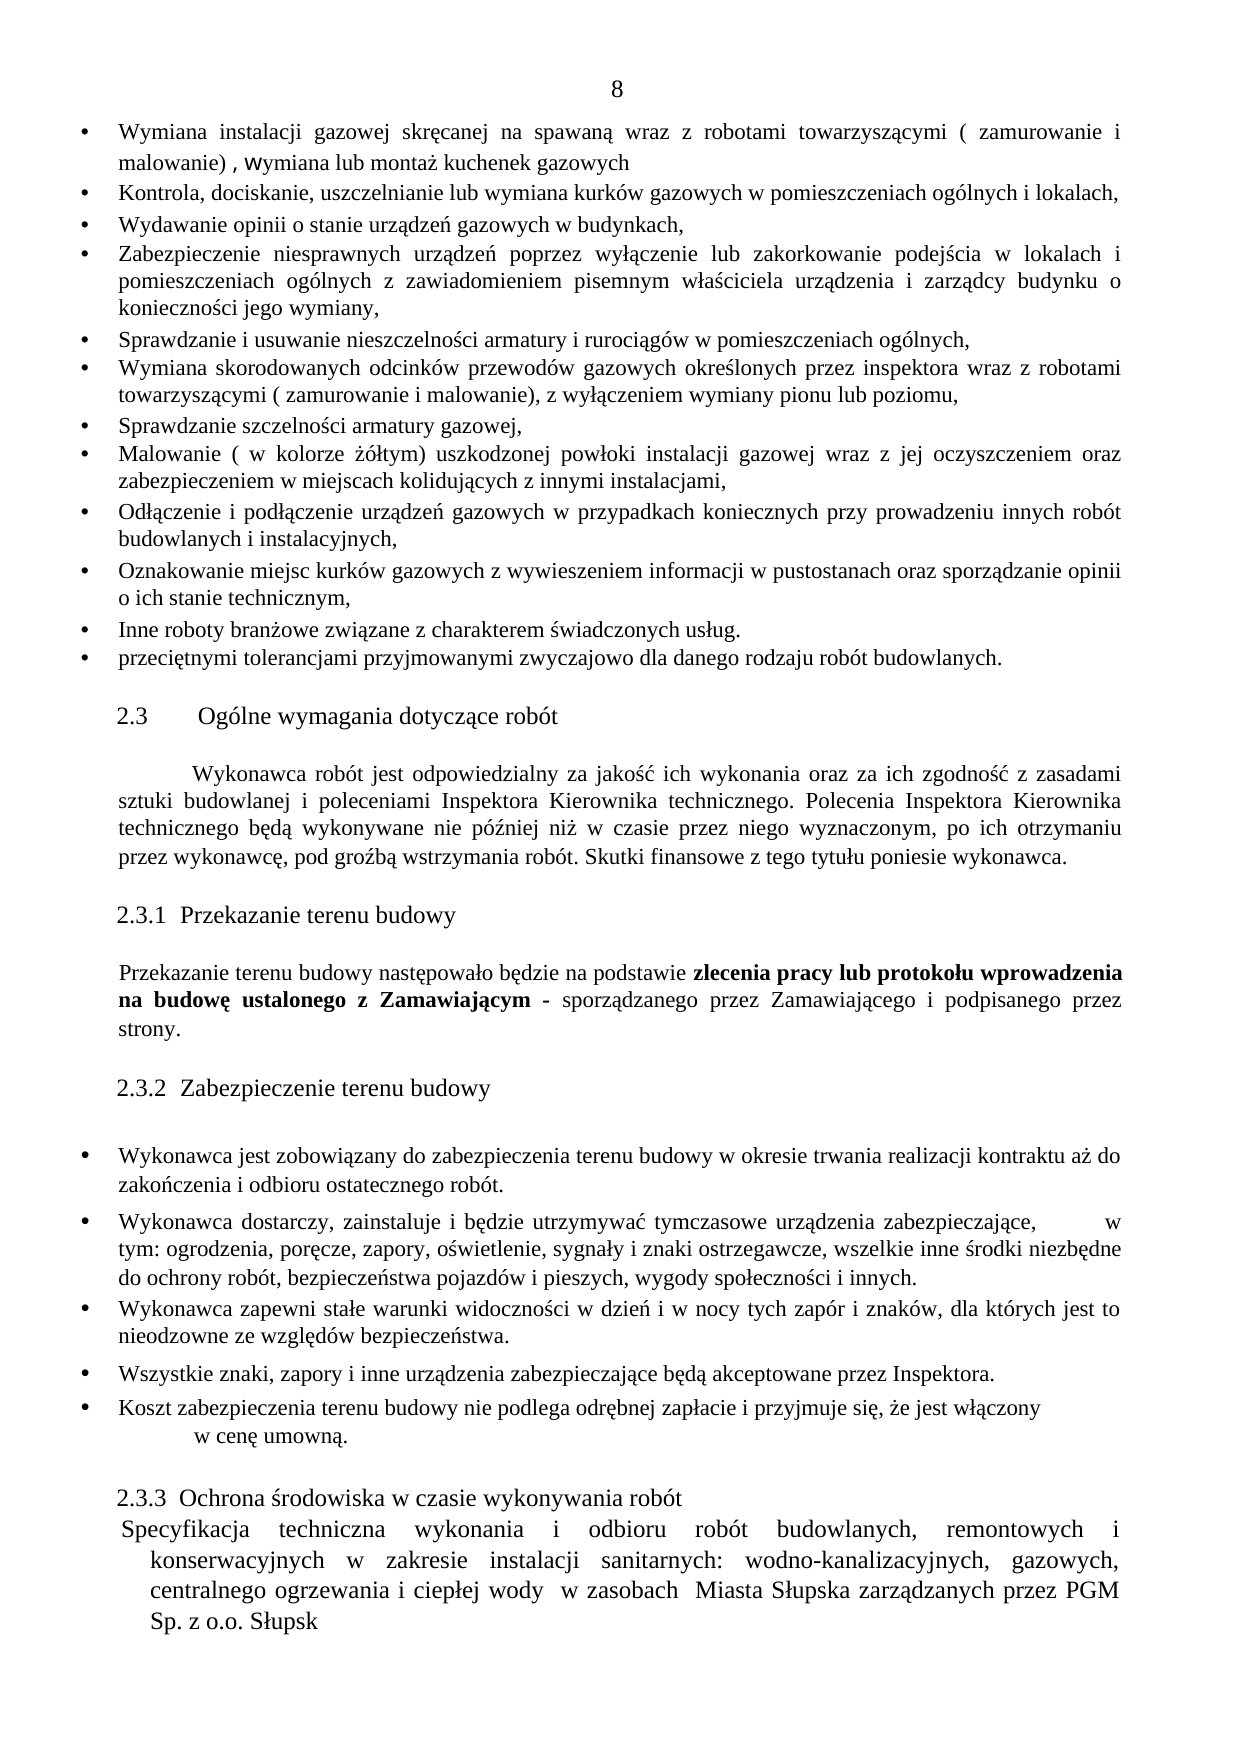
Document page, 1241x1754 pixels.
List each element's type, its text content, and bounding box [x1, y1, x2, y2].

list Sprawdzanie i usuwanie nieszczelności armatury i rurociągów w pomieszczeniach ogólnych, [81, 326, 1123, 352]
text Przekazanie terenu budowy następowało będzie na podstawie zlecenia pracy lub protokołu wprowadzenia na budowę ustalonego z Zamawiającym - sporządzanego przez Zamawiającego i podpisanego przez strony. [118, 959, 1123, 1042]
list Kontrola, dociskanie, uszczelnianie lub wymiana kurków gazowych w pomieszczeniach ogólnych i lokalach, [81, 179, 1123, 205]
text 2.3.3 Ochrona środowiska w czasie wykonywania robót [116, 1483, 1123, 1512]
text 2.3.1 Przekazanie terenu budowy [116, 900, 1123, 929]
text Wykonawca robót jest odpowiedzialny za jakość ich wykonania oraz za ich zgodność z zasadami sztuki budowlanej i poleceniami Inspektora Kierownika technicznego. Polecenia Inspektora Kierownika technicznego będą wykonywane nie później niż w czasie przez niego wyznaczonym, po ich otrzymaniu przez wykonawcę, pod groźbą wstrzymania robót. Skutki finansowe z tego tytułu poniesie wykonawca. [118, 760, 1123, 870]
list Wykonawca zapewni stałe warunki widoczności w dzień i w nocy tych zapór i znaków, dla których jest to nieodzowne ze względów bezpieczeństwa. [81, 1293, 1123, 1349]
list Inne roboty branżowe związane z charakterem świadczonych usług. [81, 616, 1123, 642]
list Zabezpieczenie niesprawnych urządzeń poprzez wyłączenie lub zakorkowanie podejścia w lokalach i pomieszczeniach ogólnych z zawiadomieniem pisemnym właściciela urządzenia i zarządcy budynku o konieczności jego wymiany, [81, 239, 1123, 320]
text 2.3.2 Zabezpieczenie terenu budowy [116, 1072, 1123, 1101]
list Wszystkie znaki, zapory i inne urządzenia zabezpieczające będą akceptowane przez Inspektora. [81, 1358, 1123, 1387]
list Oznakowanie miejsc kurków gazowych z wywieszeniem informacji w pustostanach oraz sporządzanie opinii o ich stanie technicznym, [81, 557, 1123, 611]
list Odłączenie i podłączenie urządzeń gazowych w przypadkach koniecznych przy prowadzeniu innych robót budowlanych i instalacyjnych, [81, 498, 1123, 552]
text 2.3 Ogólne wymagania dotyczące robót [116, 701, 1123, 730]
list Sprawdzanie szczelności armatury gazowej, [81, 412, 1123, 438]
list Koszt zabezpieczenia terenu budowy nie podlega odrębnej zapłacie i przyjmuje się, że jest włączony [81, 1392, 1123, 1420]
list Malowanie ( w kolorze żółtym) uszkodzonej powłoki instalacji gazowej wraz z jej oczyszczeniem oraz zabezpieczeniem w miejscach kolidujących z innymi instalacjami, [81, 440, 1123, 494]
list Wydawanie opinii o stanie urządzeń gazowych w budynkach, [81, 211, 1123, 238]
text w cenę umowną. [193, 1422, 1123, 1449]
list Wykonawca jest zobowiązany do zabezpieczenia terenu budowy w okresie trwania realizacji kontraktu aż do zakończenia i odbioru ostatecznego robót. [81, 1140, 1123, 1198]
list przeciętnymi tolerancjami przyjmowanymi zwyczajowo dla danego rodzaju robót budowlanych. [81, 644, 1123, 671]
list Wymiana instalacji gazowej skręcanej na spawaną wraz z robotami towarzyszącymi ( zamurowanie i malowanie) , wymiana lub montaż kuchenek gazowych [81, 118, 1123, 177]
list Wykonawca dostarczy, zainstaluje i będzie utrzymywać tymczasowe urządzenia zabezpieczające, w tym: ogrodzenia, poręcze, zapory, oświetlenie, sygnały i znaki ostrzegawcze, wszelkie inne środki niezbędne do ochrony robót, bezpieczeństwa pojazdów i pieszych, wygody społeczności i innych. [81, 1206, 1123, 1291]
list Wymiana skorodowanych odcinków przewodów gazowych określonych przez inspektora wraz z robotami towarzyszącymi ( zamurowanie i malowanie), z wyłączeniem wymiany pionu lub poziomu, [81, 354, 1123, 408]
